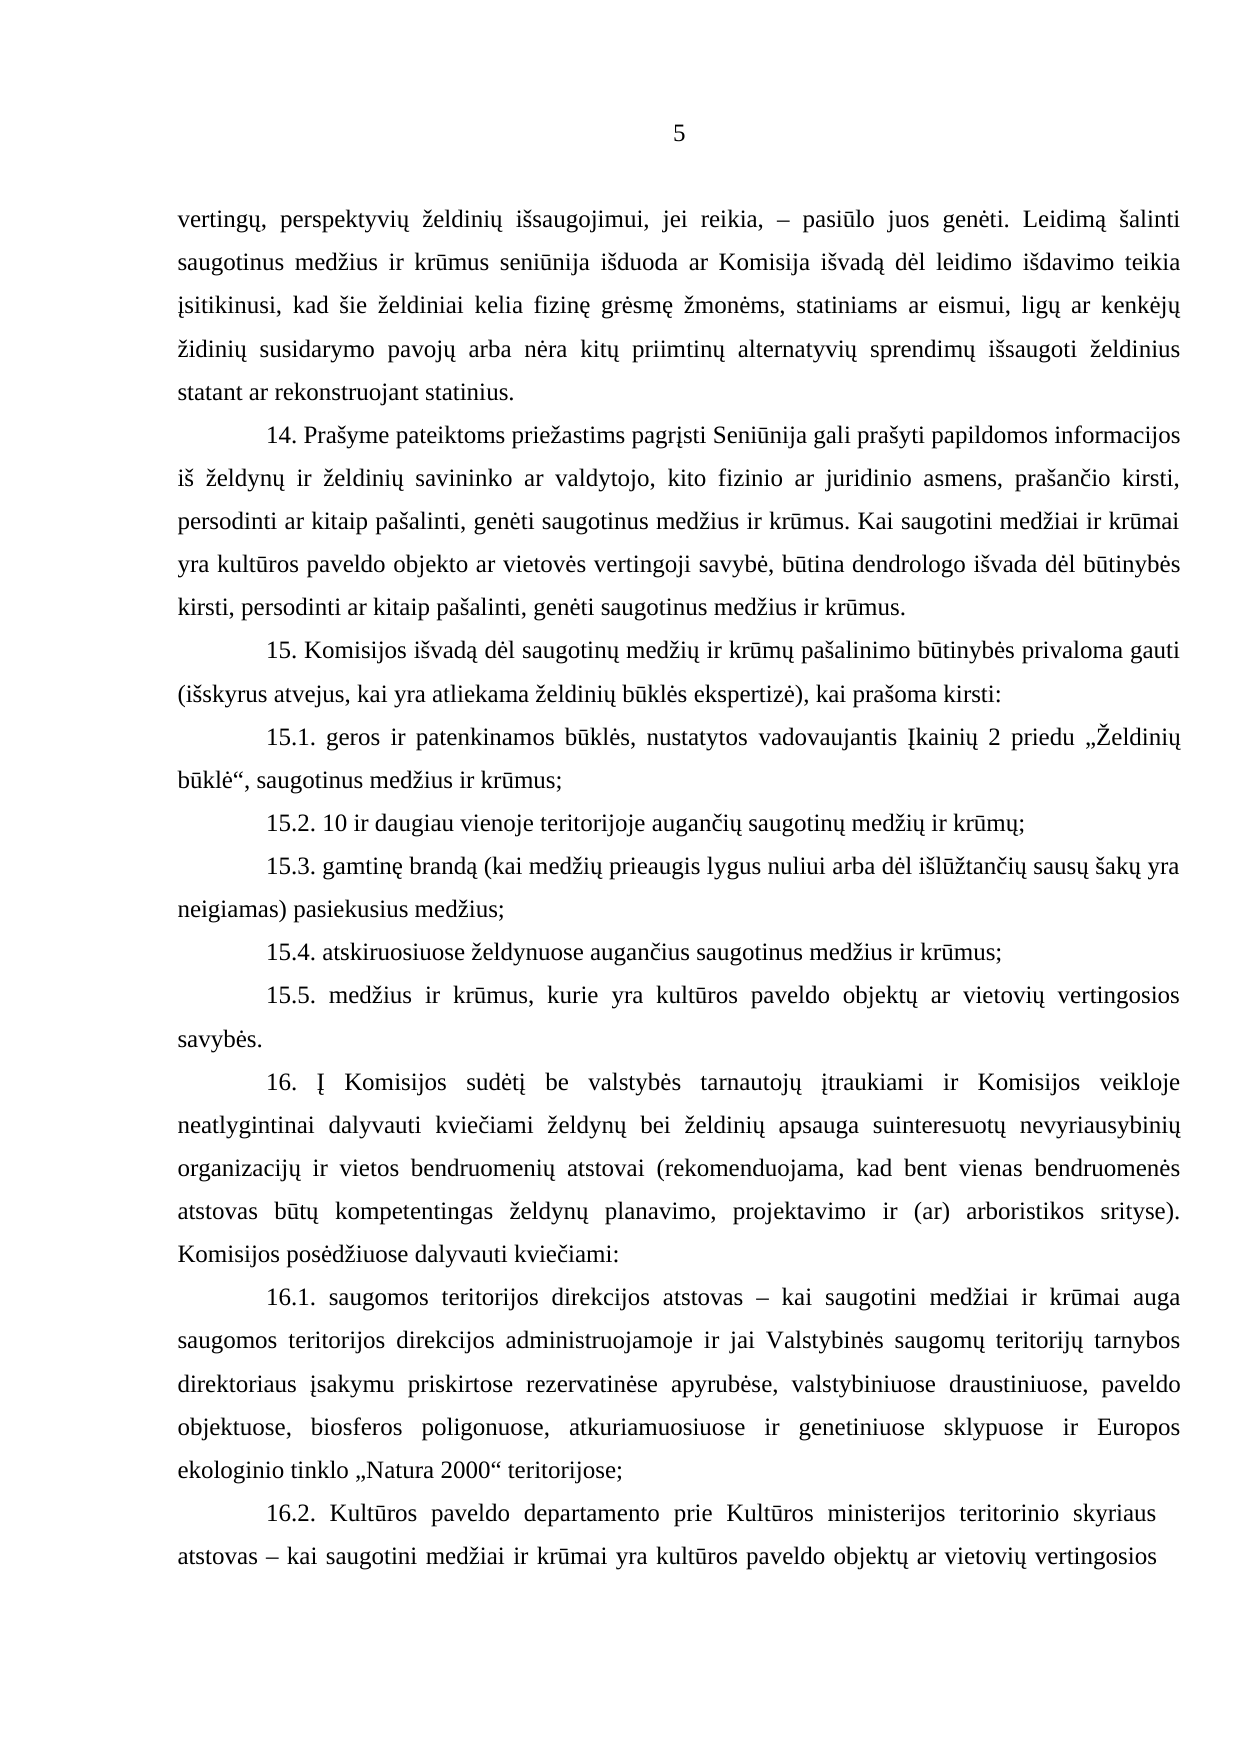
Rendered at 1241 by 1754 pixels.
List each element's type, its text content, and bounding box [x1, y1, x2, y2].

text 16. Į Komisijos sudėtį be valstybės tarnautojų įtraukiami ir Komisijos veikloje neatlygintinai dalyvauti kviečiami želdynų bei želdinių apsauga suinteresuotų nevyriausybinių organizacijų ir vietos bendruomenių atstovai (rekomenduojama, kad bent vienas bendruomenės atstovas būtų kompetentingas želdynų planavimo, projektavimo ir (ar) arboristikos srityse). Komisijos posėdžiuose dalyvauti kviečiami: [177, 1067, 1181, 1268]
text 16.1. saugomos teritorijos direkcijos atstovas – kai saugotini medžiai ir krūmai auga saugomos teritorijos direkcijos administruojamoje ir jai Valstybinės saugomų teritorijų tarnybos direktoriaus įsakymu priskirtose rezervatinėse apyrubėse, valstybiniuose draustiniuose, paveldo objektuose, biosferos poligonuose, atkuriamuosiuose ir genetiniuose sklypuose ir Europos ekologinio tinklo „Natura 2000“ teritorijose; [177, 1282, 1181, 1484]
text 15.1. geros ir patenkinamos būklės, nustatytos vadovaujantis Įkainių 2 priedu „Želdinių būklė“, saugotinus medžius ir krūmus; [177, 722, 1181, 794]
text 15.4. atskiruosiuose želdynuose augančius saugotinus medžius ir krūmus; [177, 937, 1181, 966]
text 15.2. 10 ir daugiau vienoje teritorijoje augančių saugotinų medžių ir krūmų; [177, 808, 1181, 837]
text vertingų, perspektyvių želdinių išsaugojimui, jei reikia, – pasiūlo juos genėti. Leidimą šalinti saugotinus medžius ir krūmus seniūnija išduoda ar Komisija išvadą dėl leidimo išdavimo teikia įsitikinusi, kad šie želdiniai kelia fizinę grėsmę žmonėms, statiniams ar eismui, ligų ar kenkėjų židinių susidarymo pavojų arba nėra kitų priimtinų alternatyvių sprendimų išsaugoti želdinius statant ar rekonstruojant statinius. [177, 204, 1181, 406]
text 14. Prašyme pateiktoms priežastims pagrįsti Seniūnija gali prašyti papildomos informacijos iš želdynų ir želdinių savininko ar valdytojo, kito fizinio ar juridinio asmens, prašančio kirsti, persodinti ar kitaip pašalinti, genėti saugotinus medžius ir krūmus. Kai saugotini medžiai ir krūmai yra kultūros paveldo objekto ar vietovės vertingoji savybė, būtina dendrologo išvada dėl būtinybės kirsti, persodinti ar kitaip pašalinti, genėti saugotinus medžius ir krūmus. [177, 420, 1181, 621]
text 15.5. medžius ir krūmus, kurie yra kultūros paveldo objektų ar vietovių vertingosios savybės. [177, 981, 1181, 1052]
text 15. Komisijos išvadą dėl saugotinų medžių ir krūmų pašalinimo būtinybės privaloma gauti (išskyrus atvejus, kai yra atliekama želdinių būklės ekspertizė), kai prašoma kirsti: [177, 636, 1181, 707]
text 15.3. gamtinę brandą (kai medžių prieaugis lygus nuliui arba dėl išlūžtančių sausų šakų yra neigiamas) pasiekusius medžius; [177, 851, 1181, 923]
text 16.2. Kultūros paveldo departamento prie Kultūros ministerijos teritorinio skyriaus atstovas – kai saugotini medžiai ir krūmai yra kultūros paveldo objektų ar vietovių vertingosios [177, 1498, 1158, 1570]
